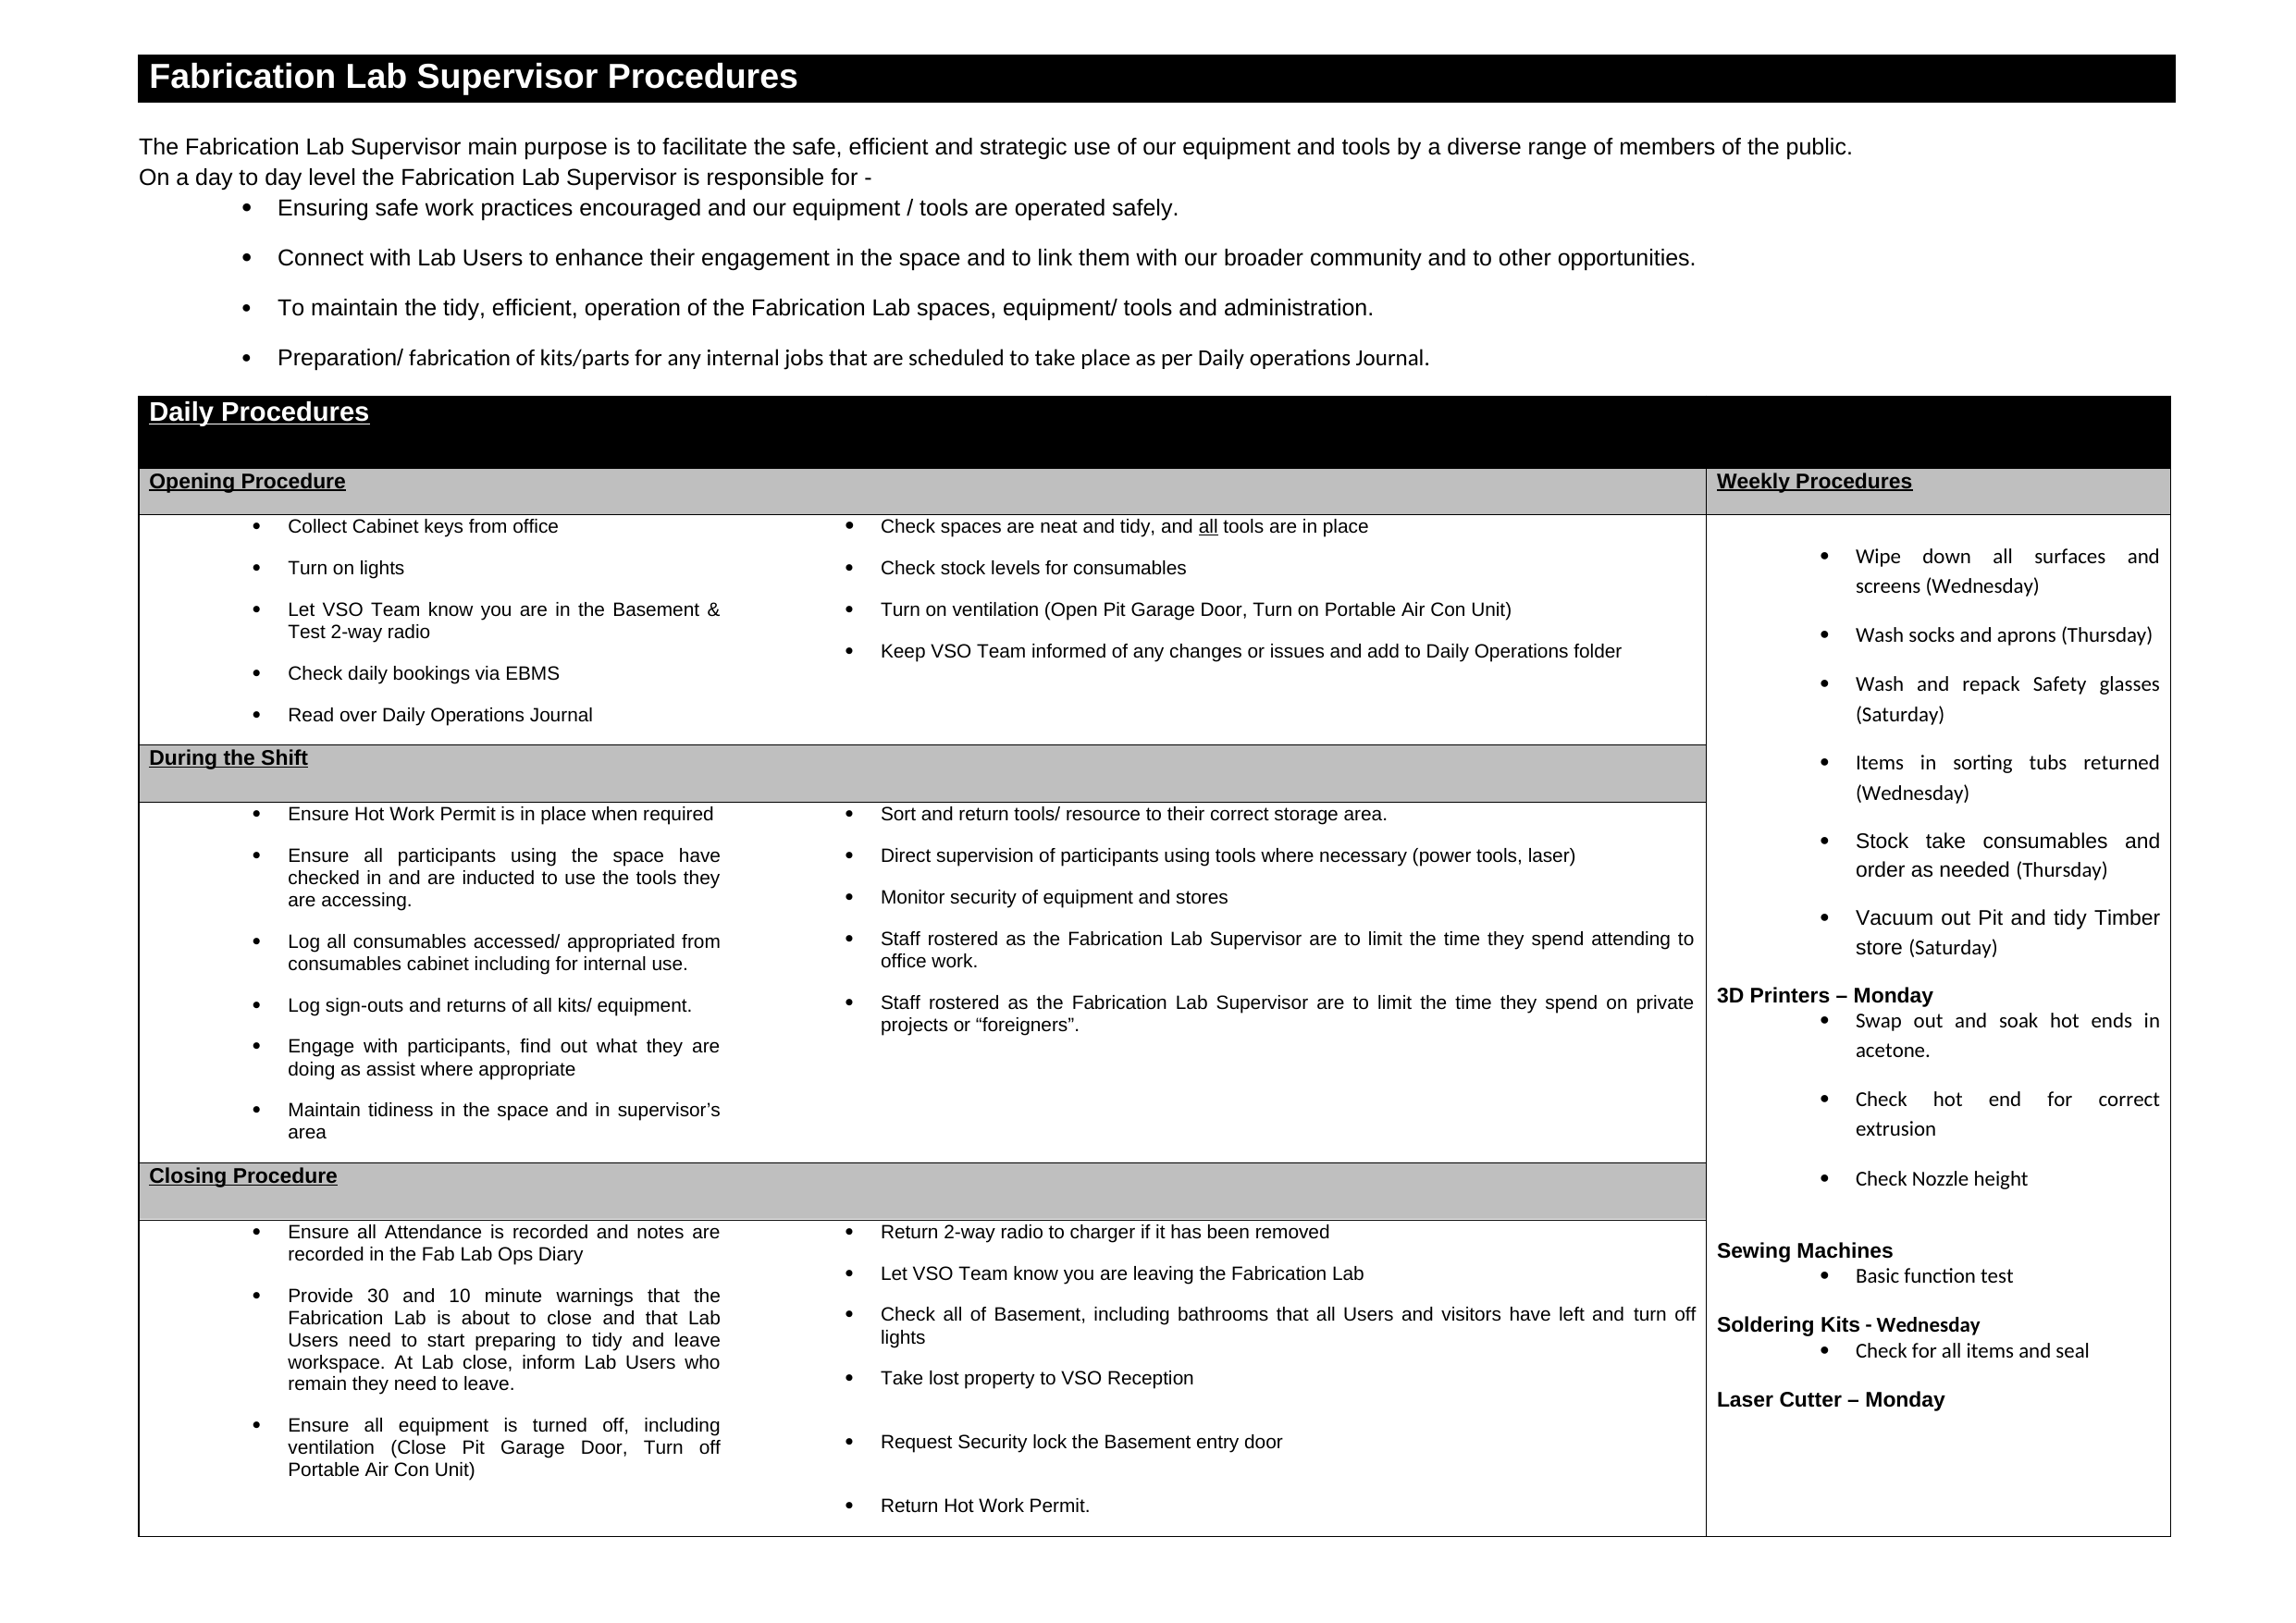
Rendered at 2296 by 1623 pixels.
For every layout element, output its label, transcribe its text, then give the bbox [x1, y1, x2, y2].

table_cell Check spaces are neat and tidy, and all tools are in place Check stock levels for consumables Turn on ventilation (Open Pit Garage Door, Turn on Portable Air Con Unit) Keep VSO Team informed of any changes or issues and add to Daily Operations folder [732, 515, 1706, 744]
table_cell Collect Cabinet keys from office Turn on lights ­­Let VSO Team know you are in the Basement & Test 2-way radio Check daily bookings via EBMS Read over Daily Operations Journal [140, 515, 732, 744]
list Ensuring safe work practices encouraged and our equipment / tools are operated safely. [242, 194, 2156, 221]
table_cell Ensure all Attendance is recorded and notes are recorded in the Fab Lab Ops Diary Provide 30 and 10 minute warnings that the Fabrication Lab is about to close and that Lab Users need to start preparing to tidy and leave workspace. At Lab close, inform Lab Users who remain they need to leave. Ensure all equipment is turned off, including ventilation (Close Pit Garage Door, Turn off Portable Air Con Unit) Return all equipment to the established storage positions lock cabinets. [140, 1221, 732, 1536]
table_cell Return 2-way radio to charger if it has been removed Let VSO Team know you are leaving the Fabrication Lab Check all of Basement, including bathrooms that all Users and visitors have left and turn off lights Take lost property to VSO Reception Request Security lock the Basement entry door Return Hot Work Permit. [732, 1221, 1706, 1536]
table_cell During the Shift [140, 745, 1706, 802]
table_cell Wipe down all surfaces and screens (Wednesday) Wash socks and aprons (Thursday) Wash and repack Safety glasses (Saturday) Items in sorting tubs returned (Wednesday) Stock take consumables and order as needed (Thursday) Vacuum out Pit and tidy Timber store (Saturday) 3D Printers – Monday Swap out and soak hot ends in acetone. Check hot end for correct extrusion Check Nozzle height Sewing Machines Basic function test Soldering Kits - Wednesday Check for all items and seal Laser Cutter – Monday [1707, 515, 2170, 1536]
table_cell Sort and return tools/ resource to their correct storage area. Direct supervision of participants using tools where necessary (power tools, laser) Monitor security of equipment and stores Staff rostered as the Fabrication Lab Supervisor are to limit the time they spend attending to office work. Staff rostered as the Fabrication Lab Supervisor are to limit the time they spend on private projects or “foreigners”. [732, 803, 1706, 1162]
table_cell Weekly Procedures [1707, 469, 2170, 514]
table_header Daily Procedures [140, 397, 1706, 468]
table_cell Closing Procedure [140, 1163, 1706, 1219]
text The Fabrication Lab Supervisor main purpose is to facilitate the safe, efficient and strategic use of our equipment and tools by a diverse range of members of the public. [139, 133, 2156, 159]
table_cell Ensure Hot Work Permit is in place when required Ensure all participants using the space have checked in and are inducted to use the tools they are accessing. Log all consumables accessed/ appropriated from consumables cabinet including for internal use. Log sign-outs and returns of all kits/ equipment. Engage with participants, find out what they are doing as assist where appropriate Maintain tidiness in the space and in supervisor’s area [140, 803, 732, 1162]
text On a day to day level the Fabrication Lab Supervisor is responsible for - [139, 164, 2156, 191]
table_cell Opening Procedure [140, 469, 1706, 514]
table_header [1707, 397, 2170, 468]
list Connect with Lab Users to enhance their engagement in the space and to link them with our broader community and to other opportunities. [242, 244, 2156, 271]
table_header Fabrication Lab Supervisor Procedures [140, 55, 2175, 102]
list To maintain the tidy, efficient, operation of the Fabrication Lab spaces, equipment/ tools and administration. [242, 294, 2156, 320]
list Preparation/ fabrication of kits/parts for any internal jobs that are scheduled to take place as per Daily operations Journal. [242, 344, 2156, 372]
